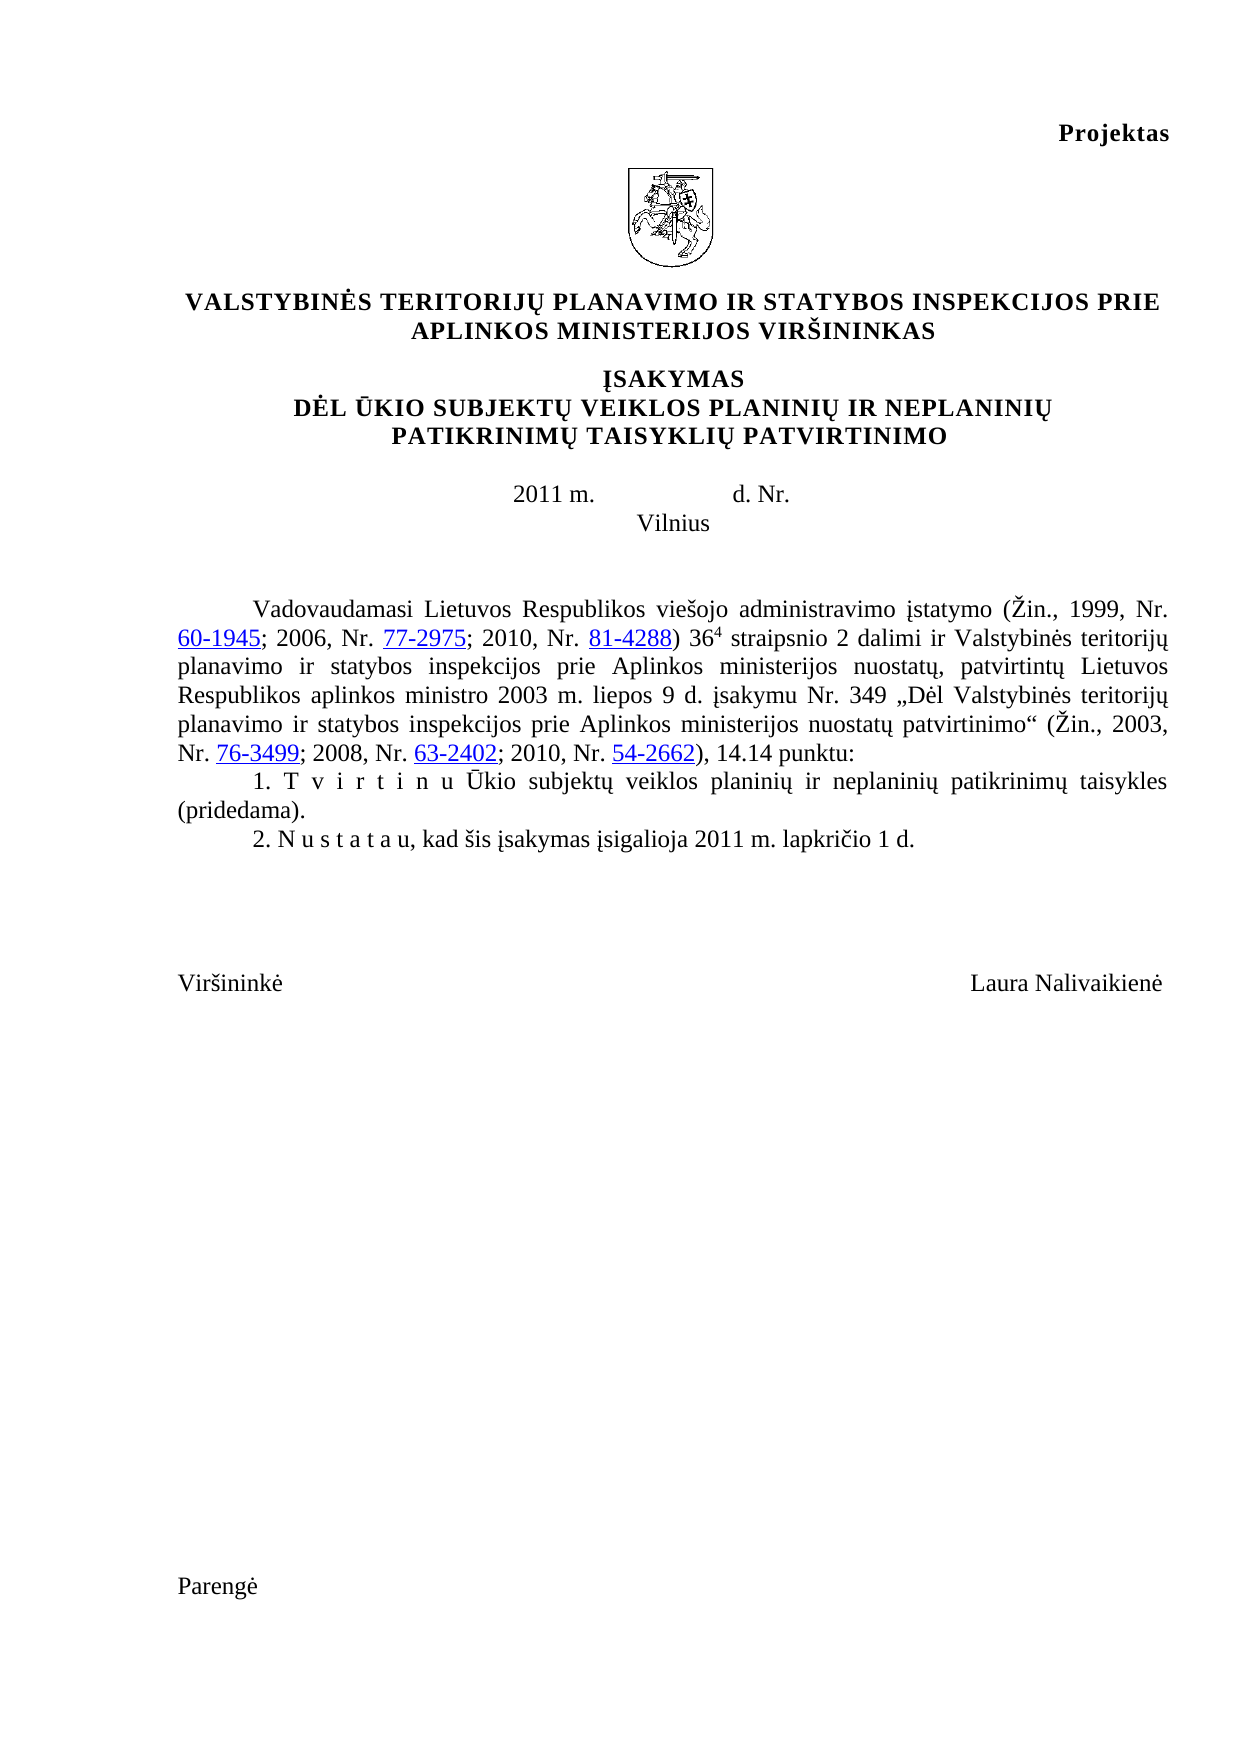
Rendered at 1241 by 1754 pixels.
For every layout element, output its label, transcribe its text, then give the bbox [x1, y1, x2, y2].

text PATIKRINIMŲ TAISYKLIŲ PATVIRTINIMO [177, 421, 1169, 450]
text DĖL ŪKIO SUBJEKTŲ VEIKLOS PLANINIŲ IR NEPLANINIŲ [177, 393, 1169, 421]
text Vilnius [177, 508, 1169, 536]
text 1. T v i r t i n u Ūkio subjektų veiklos planinių ir neplaninių patikrinimų taisykles (pridedama). [177, 766, 1169, 824]
text Projektas [177, 118, 1169, 147]
text 2. N u s t a t a u, kad šis įsakymas įsigalioja 2011 m. lapkričio 1 d. [177, 824, 1169, 853]
text Viršininkė Laura Nalivaikienė [177, 968, 1169, 996]
text valstybinės teritorijų planavimo ir statybos inspekcijos prie aplinkos ministerijos viršininkas [177, 287, 1169, 345]
text 2011 m. d. Nr. [177, 479, 1169, 508]
text Vadovaudamasi Lietuvos Respublikos viešojo administravimo įstatymo (Žin., 1999, Nr. 60-1945; 2006, Nr. 77-2975; 2010, Nr. 81-4288) 364 straipsnio 2 dalimi ir Valstybinės teritorijų planavimo ir statybos inspekcijos prie Aplinkos ministerijos nuostatų, patvirtintų Lietuvos Respublikos aplinkos ministro 2003 m. liepos 9 d. įsakymu Nr. 349 „Dėl Valstybinės teritorijų planavimo ir statybos inspekcijos prie Aplinkos ministerijos nuostatų patvirtinimo“ (Žin., 2003, Nr. 76-3499; 2008, Nr. 63-2402; 2010, Nr. 54-2662), 14.14 punktu: [177, 594, 1169, 766]
text ĮSAKYMAS [177, 364, 1169, 393]
text Parengė [177, 1571, 1169, 1600]
